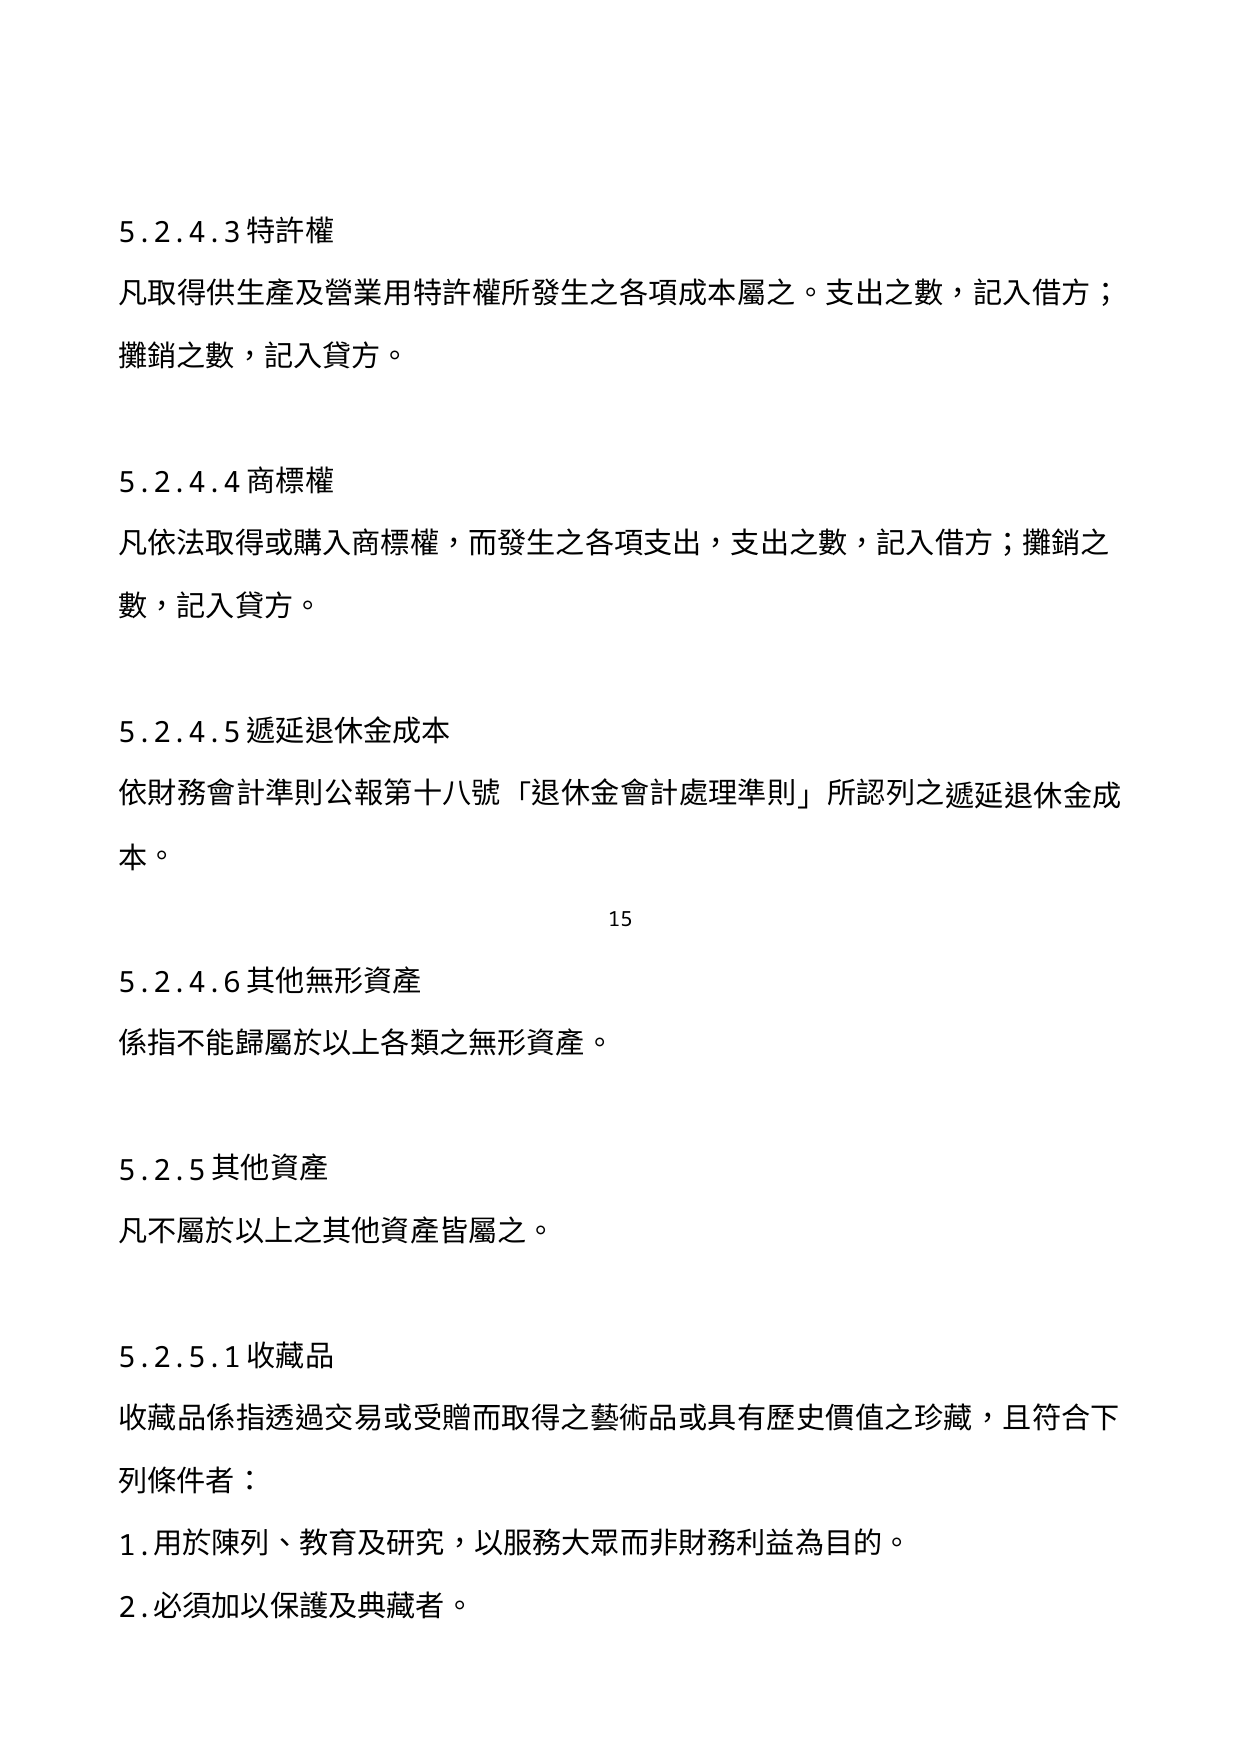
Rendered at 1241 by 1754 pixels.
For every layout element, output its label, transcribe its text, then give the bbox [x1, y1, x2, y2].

text 依財務會計準則公報第十八號「退休金會計處理準則」所認列之遞延退休金成本。 [118, 752, 1122, 877]
text 收藏品係指透過交易或受贈而取得之藝術品或具有歷史價值之珍藏，且符合下列條件者： [118, 1377, 1122, 1502]
text 數，記入貸方。 [118, 564, 1122, 627]
text 5.2.4.3特許權 [118, 189, 1122, 252]
text 凡不屬於以上之其他資產皆屬之。 [118, 1189, 1122, 1252]
text 係指不能歸屬於以上各類之無形資產。 [118, 1002, 1122, 1064]
text 凡依法取得或購入商標權，而發生之各項支出，支出之數，記入借方；攤銷之 [118, 502, 1122, 564]
text 5.2.5其他資產 [118, 1127, 1122, 1189]
text 5.2.4.5遞延退休金成本 [118, 689, 1122, 752]
text 凡取得供生產及營業用特許權所發生之各項成本屬之。支出之數，記入借方；攤銷之數，記入貸方。 [118, 252, 1122, 377]
text 1.用於陳列、教育及研究，以服務大眾而非財務利益為目的。 [118, 1502, 1122, 1564]
text 15 [118, 877, 1122, 939]
text 2.必須加以保護及典藏者。 [118, 1564, 1122, 1627]
text 5.2.4.6其他無形資產 [118, 939, 1122, 1002]
text 5.2.4.4商標權 [118, 439, 1122, 502]
text 5.2.5.1收藏品 [118, 1314, 1122, 1377]
